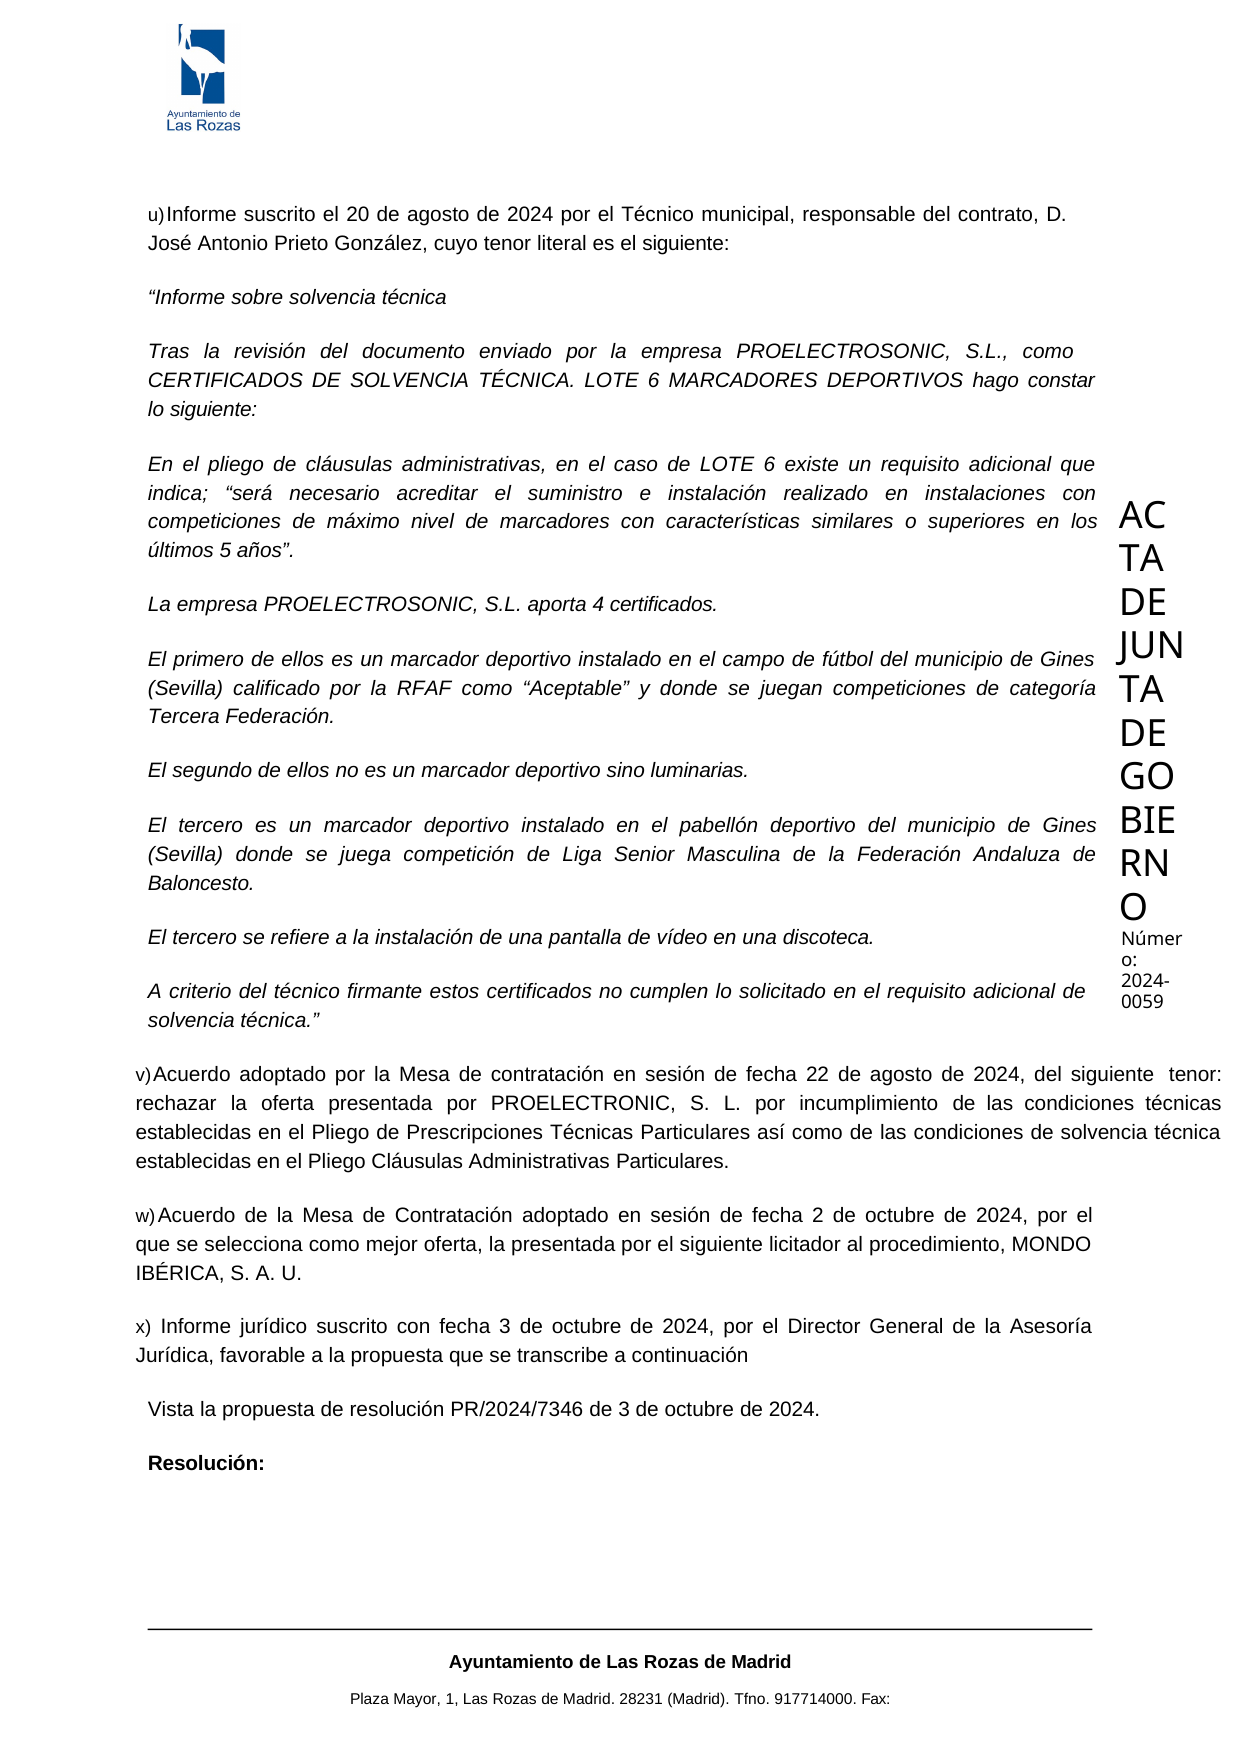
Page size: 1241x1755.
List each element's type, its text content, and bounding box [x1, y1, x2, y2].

list Informe suscrito el 20 de agosto de 2024 por el Técnico municipal, responsable del contrato, D. [148, 202, 1222, 226]
text Tras la revisión del documento enviado por la empresa PROELECTROSONIC, S.L., como CERTIFICADOS DE SOLVENCIA TÉCNICA. LOTE 6 MARCADORES DEPORTIVOS hago constar [148, 339, 1222, 392]
text En el pliego de cláusulas administrativas, en el caso de LOTE 6 existe un requisito adicional que indica; “será necesario acreditar el suministro e instalación realizado en instalaciones con competiciones de máximo nivel de marcadores con características similares o superiores en los últimos 5 años”. [148, 451, 1099, 562]
text La empresa PROELECTROSONIC, S.L. aporta 4 certificados. [148, 592, 1117, 616]
list Acuerdo adoptado por la Mesa de contratación en sesión de fecha 22 de agosto de 2024, del siguiente tenor: rechazar la oferta presentada por PROELECTRONIC, S. L. por incumplimiento de las condiciones técnicas establecidas en el Pliego de Prescripciones Técnicas Particulares así como de las condiciones de solvencia técnica establecidas en el Pliego Cláusulas Administrativas Particulares. [135, 1062, 1222, 1172]
text ACTA DE JUNTA DE GOBIERNO [1119, 493, 1185, 929]
text El tercero es un marcador deportivo instalado en el pabellón deportivo del municipio de Gines (Sevilla) donde se juega competición de Liga Senior Masculina de la Federación Andaluza de Baloncesto. [148, 813, 1099, 894]
text José Antonio Prieto González, cuyo tenor literal es el siguiente: [148, 231, 1222, 255]
subtitle Resolución: [148, 1451, 1222, 1475]
text Vista la propuesta de resolución PR/2024/7346 de 3 de octubre de 2024. [148, 1397, 1222, 1421]
text El tercero se refiere a la instalación de una pantalla de vídeo en una discoteca. [148, 924, 1117, 948]
list Informe jurídico suscrito con fecha 3 de octubre de 2024, por el Director General de la Asesoría Jurídica, favorable a la propuesta que se transcribe a continuación [135, 1314, 1093, 1367]
text “Informe sobre solvencia técnica [148, 285, 1222, 309]
text El segundo de ellos no es un marcador deportivo sino luminarias. [148, 758, 1117, 782]
list Acuerdo de la Mesa de Contratación adoptado en sesión de fecha 2 de octubre de 2024, por el que se selecciona como mejor oferta, la presentada por el siguiente licitador al procedimiento, MONDO IBÉRICA, S. A. U. [135, 1202, 1093, 1284]
text El primero de ellos es un marcador deportivo instalado en el campo de fútbol del municipio de Gines (Sevilla) calificado por la RFAF como “Aceptable” y donde se juegan competiciones de categoría Tercera Federación. [148, 646, 1099, 728]
text lo siguiente: [148, 397, 1222, 421]
text Número: 2024-0059 Fecha: 14/10/2024 [1121, 929, 1185, 1014]
text A criterio del técnico firmante estos certificados no cumplen lo solicitado en el requisito adicional de solvencia técnica.” [148, 979, 1089, 1032]
